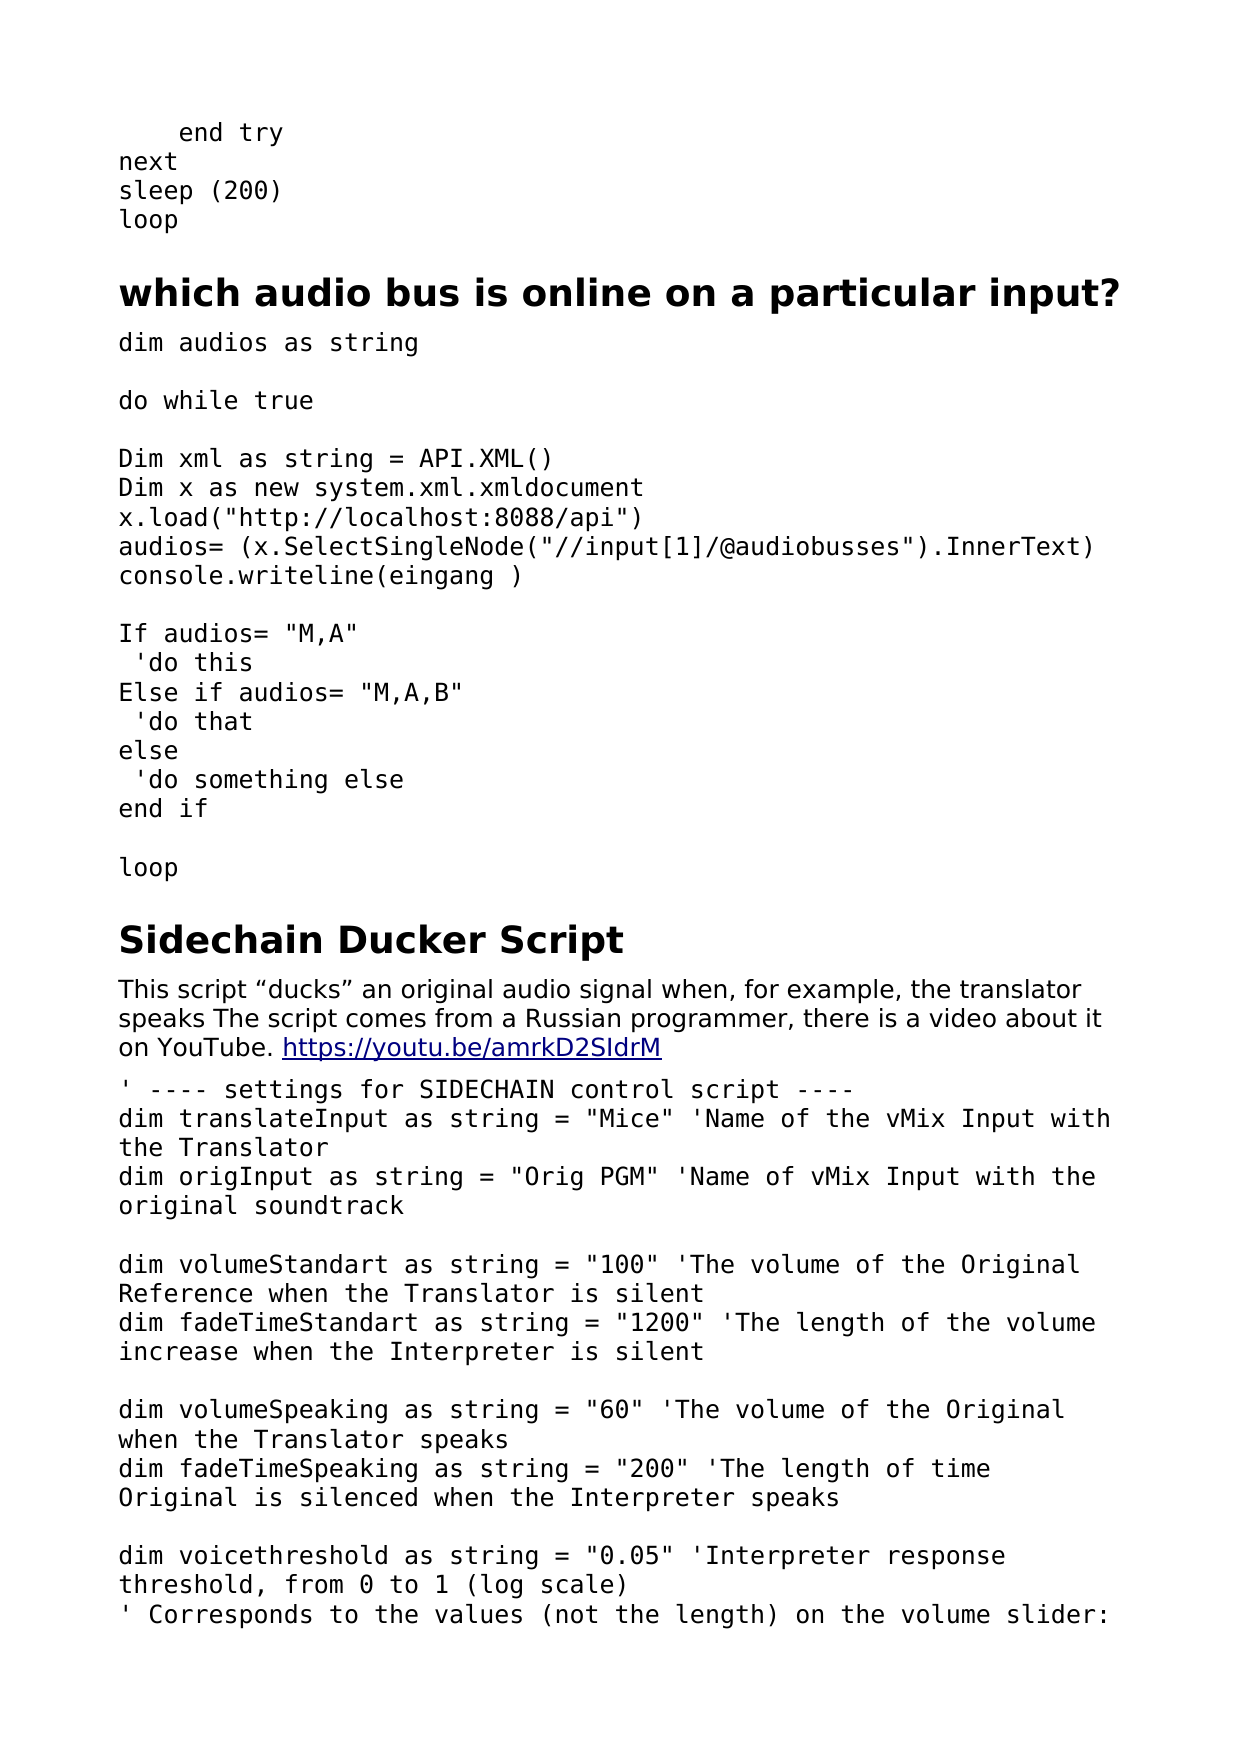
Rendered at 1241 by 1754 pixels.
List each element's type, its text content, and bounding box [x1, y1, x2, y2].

subtitle Sidechain Ducker Script [118, 919, 1122, 962]
text end try next sleep (200) loop [118, 118, 1122, 235]
subtitle which audio bus is online on a particular input? [118, 272, 1122, 315]
text This script “ducks” an original audio signal when, for example, the translator speaks The script comes from a Russian programmer, there is a video about it on YouTube. https://youtu.be/amrkD2SIdrM [118, 975, 1122, 1062]
text dim audios as string do while true Dim xml as string = API.XML() Dim x as new system.xml.xmldocument x.load("http://localhost:8088/api") audios= (x.SelectSingleNode("//input[1]/@audiobusses").InnerText) console.writeline(eingang ) If audios= "M,A" 'do this Else if audios= "M,A,B" 'do that else 'do something else end if loop [118, 328, 1122, 882]
text ' ---- settings for SIDECHAIN control script ---- dim translateInput as string = "Mice" 'Name of the vMix Input with the Translator dim origInput as string = "Orig PGM" 'Name of vMix Input with the original soundtrack dim volumeStandart as string = "100" 'The volume of the Original Reference when the Translator is silent dim fadeTimeStandart as string = "1200" 'The length of the volume increase when the Interpreter is silent dim volumeSpeaking as string = "60" 'The volume of the Original when the Translator speaks dim fadeTimeSpeaking as string = "200" 'The length of time Original is silenced when the Interpreter speaks dim voicethreshold as string = "0.05" 'Interpreter response threshold, from 0 to 1 (log scale) ' Corresponds to the values (not the length) on the volume slider: [118, 1075, 1122, 1629]
